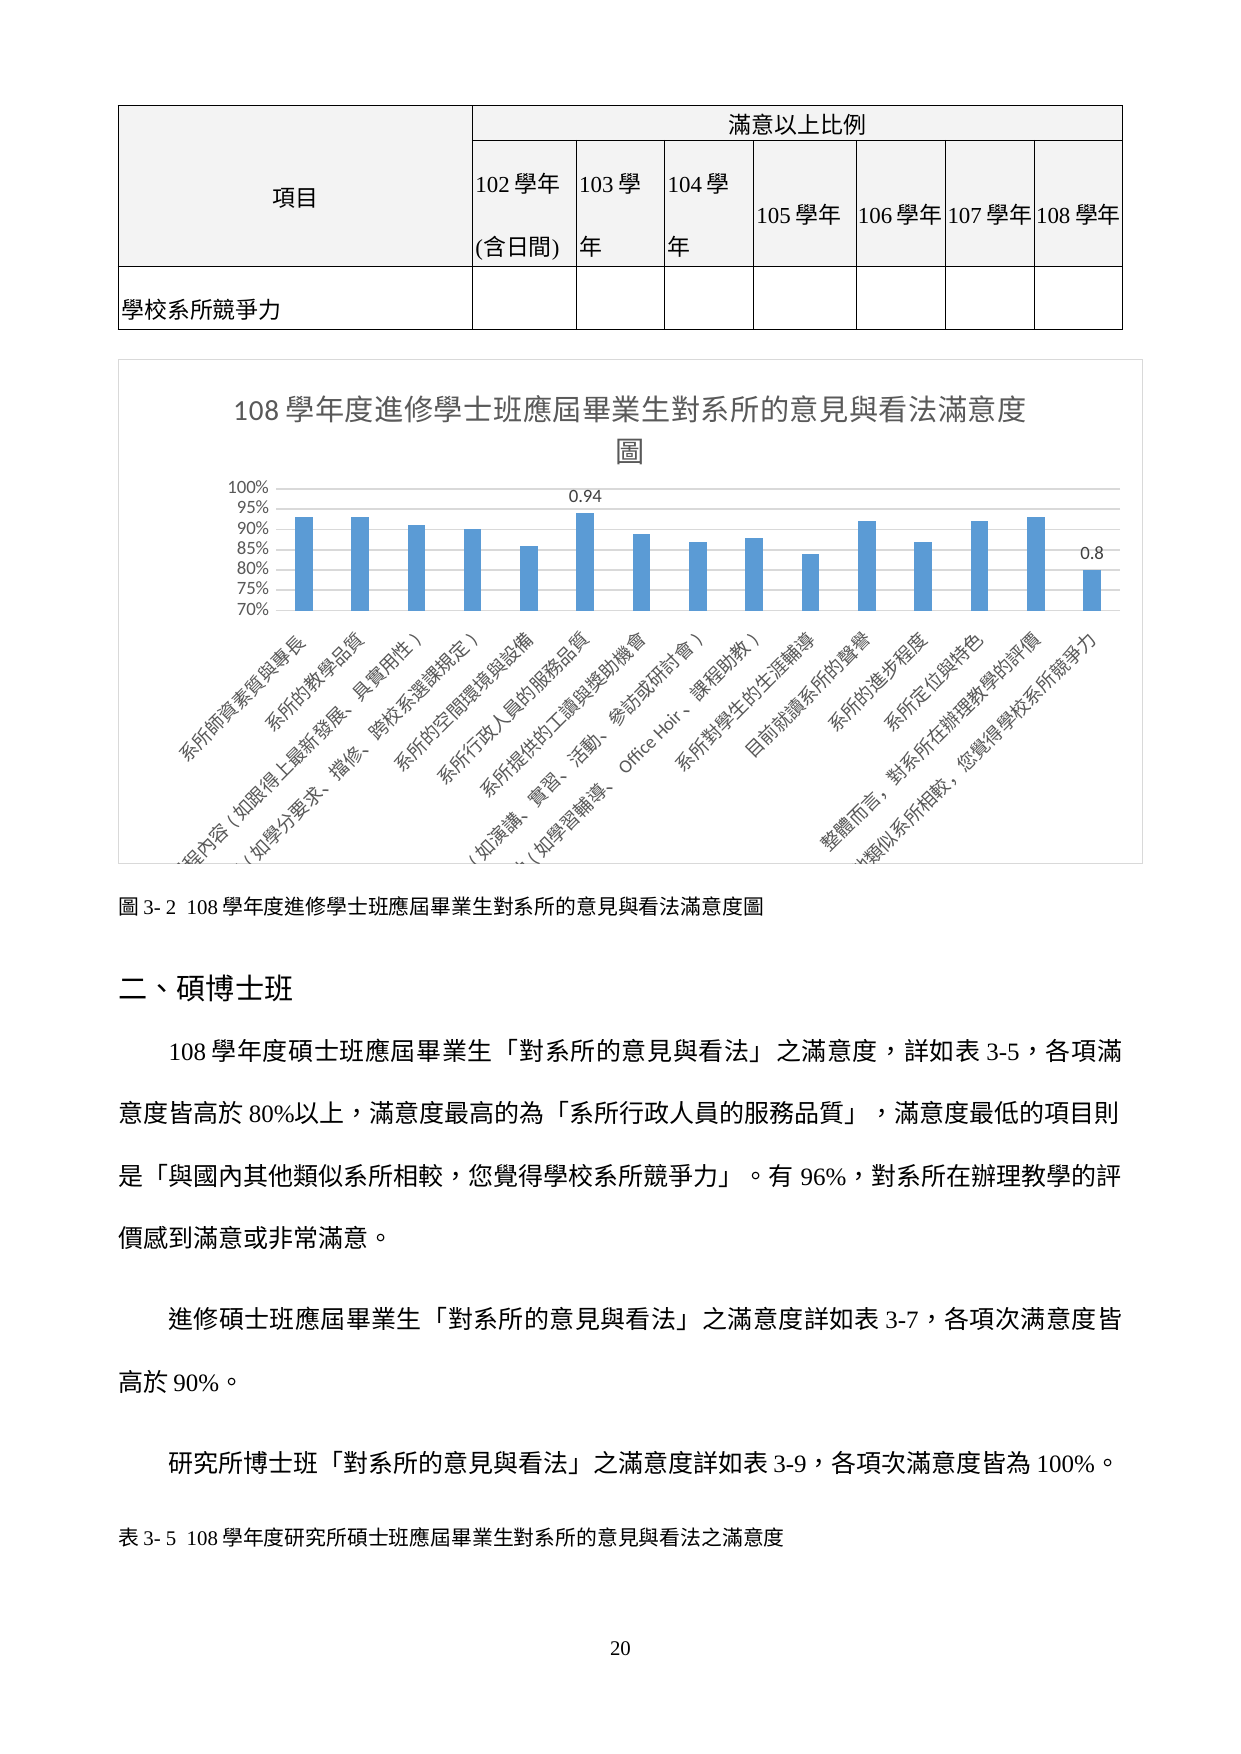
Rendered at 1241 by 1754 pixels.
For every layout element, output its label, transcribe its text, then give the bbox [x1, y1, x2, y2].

text 進修碩士班應屆畢業生「對系所的意見與看法」之滿意度詳如表3-7，各項次满意度皆高於90%。 [118, 1276, 1122, 1401]
text 圖3- 2 108學年度進修學士班應屆畢業生對系所的意見與看法滿意度圖 [118, 864, 1122, 926]
text 研究所博士班「對系所的意見與看法」之滿意度詳如表3-9，各項次滿意度皆為100%。 [118, 1420, 1122, 1482]
table_cell [665, 267, 753, 329]
text 108學年度碩士班應屆畢業生「對系所的意見與看法」之滿意度，詳如表3-5，各項滿意度皆高於80%以上，滿意度最高的為「系所行政人員的服務品質」，滿意度最低的項目則是「與國內其他類似系所相較，您覺得學校系所競爭力」。有96%，對系所在辦理教學的評價感到滿意或非常滿意。 [118, 1007, 1122, 1257]
table_cell [1035, 267, 1122, 329]
table_cell [946, 267, 1034, 329]
table_header 滿意以上比例 [473, 106, 1122, 140]
table_cell 學校系所競爭力 [119, 267, 472, 329]
text 二、碩博士班 [118, 945, 1122, 1007]
table_cell [857, 267, 945, 329]
text 表3- 5 108學年度研究所碩士班應屆畢業生對系所的意見與看法之滿意度 [118, 1495, 1122, 1557]
table_cell 105學年 [754, 141, 856, 266]
table_cell [577, 267, 664, 329]
table_cell 108學年 [1035, 141, 1122, 266]
table_cell [473, 267, 576, 329]
table_cell 106學年 [857, 141, 945, 266]
table_header 項目 [119, 106, 472, 266]
table_cell 102學年(含日間) [473, 141, 576, 266]
table_cell 104學年 [665, 141, 753, 266]
table_cell 103學年 [577, 141, 664, 266]
table_cell 107學年 [946, 141, 1034, 266]
table_cell [754, 267, 856, 329]
